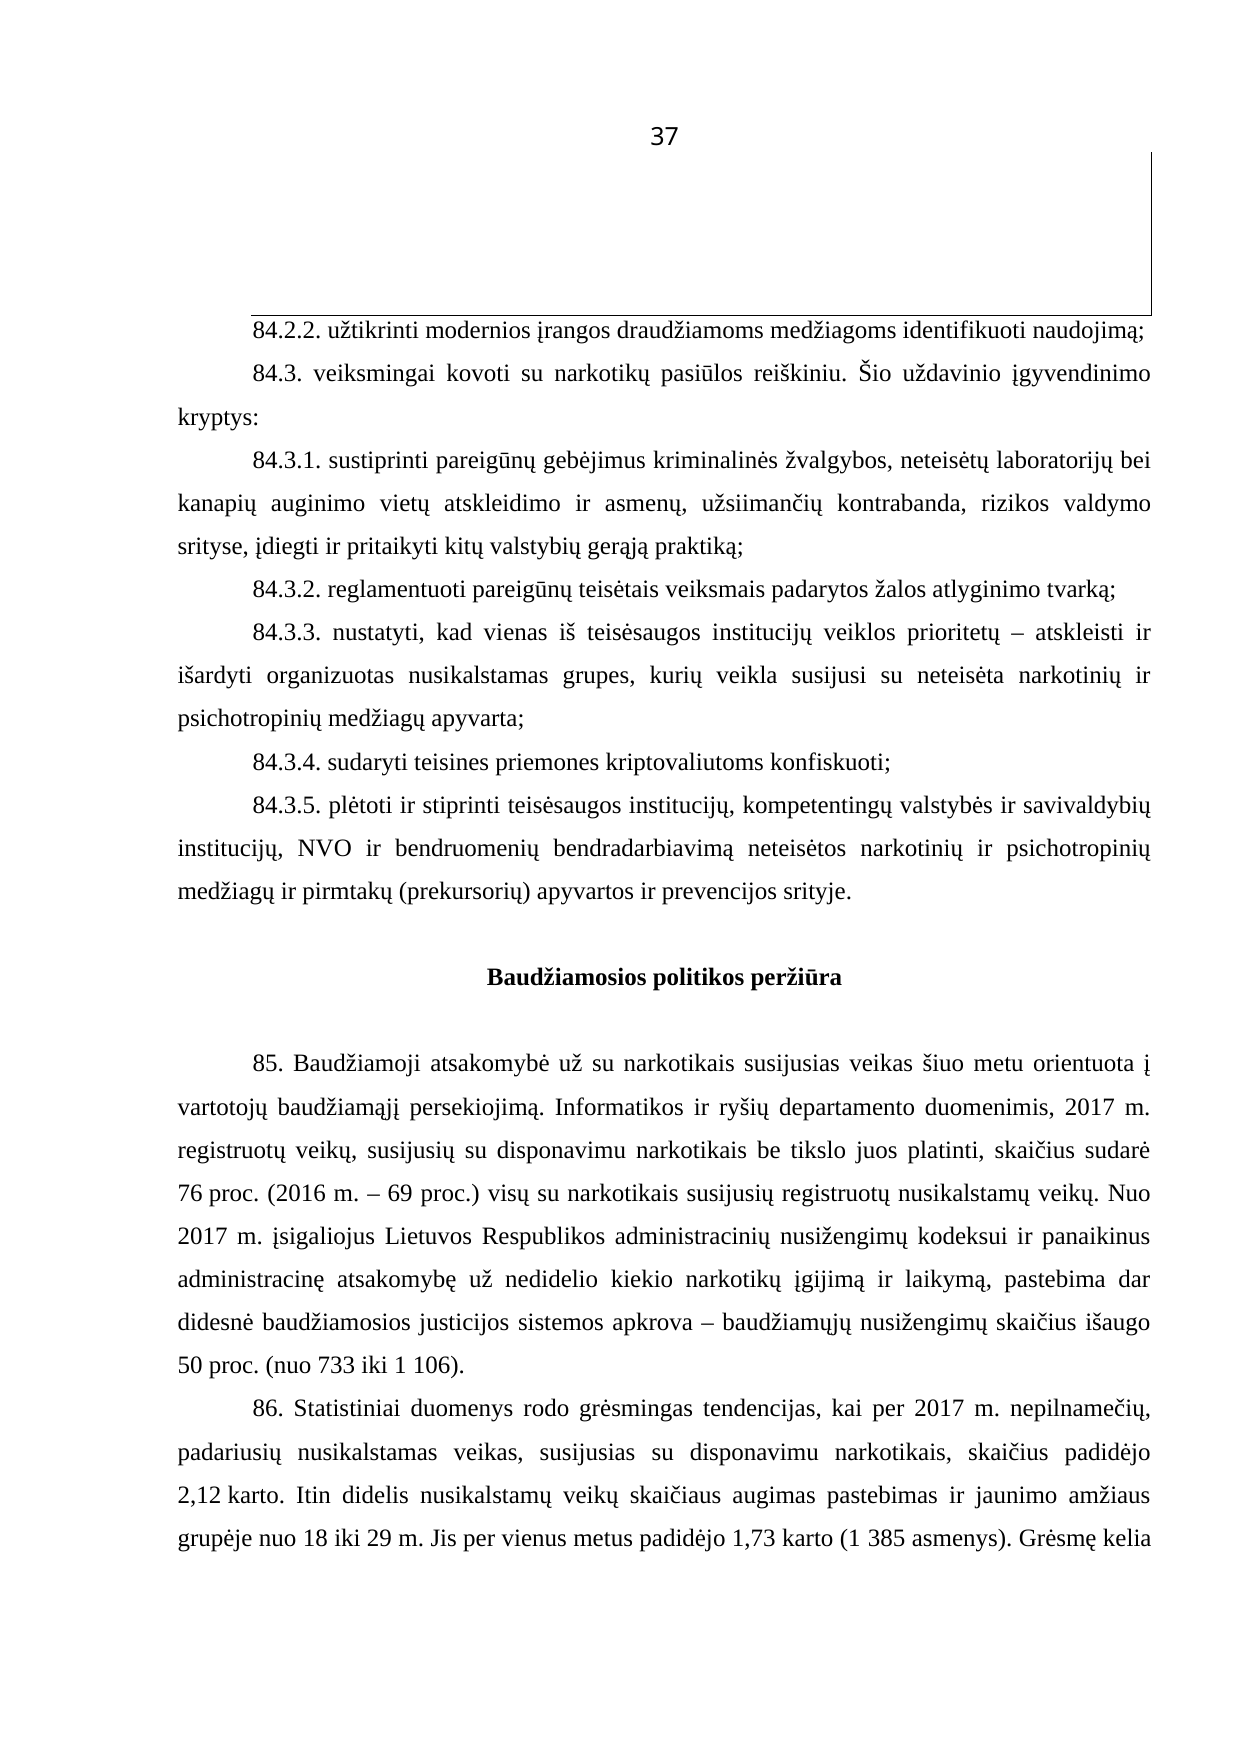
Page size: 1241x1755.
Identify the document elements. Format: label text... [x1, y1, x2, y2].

text 84.3. veiksmingai kovoti su narkotikų pasiūlos reiškiniu. Šio uždavinio įgyvendinimo kryptys: [177, 358, 1152, 430]
text 84.2.2. užtikrinti modernios įrangos draudžiamoms medžiagoms identifikuoti naudojimą; [177, 315, 1152, 344]
text Baudžiamosios politikos peržiūra [177, 962, 1152, 991]
text 85. Baudžiamoji atsakomybė už su narkotikais susijusias veikas šiuo metu orientuota į vartotojų baudžiamąjį persekiojimą. Informatikos ir ryšių departamento duomenimis, 2017 m. registruotų veikų, susijusių su disponavimu narkotikais be tikslo juos platinti, skaičius sudarė 76 proc. (2016 m. – 69 proc.) visų su narkotikais susijusių registruotų nusikalstamų veikų. Nuo 2017 m. įsigaliojus Lietuvos Respublikos administracinių nusižengimų kodeksui ir panaikinus administracinę atsakomybę už nedidelio kiekio narkotikų įgijimą ir laikymą, pastebima dar didesnė baudžiamosios justicijos sistemos apkrova – baudžiamųjų nusižengimų skaičius išaugo 50 proc. (nuo 733 iki 1 106). [177, 1048, 1152, 1379]
text 84.3.4. sudaryti teisines priemones kriptovaliutoms konfiskuoti; [177, 747, 1152, 775]
text 84.3.3. nustatyti, kad vienas iš teisėsaugos institucijų veiklos prioritetų – atskleisti ir išardyti organizuotas nusikalstamas grupes, kurių veikla susijusi su neteisėta narkotinių ir psichotropinių medžiagų apyvarta; [177, 617, 1152, 732]
text 84.3.2. reglamentuoti pareigūnų teisėtais veiksmais padarytos žalos atlyginimo tvarką; [177, 574, 1152, 603]
text 84.3.5. plėtoti ir stiprinti teisėsaugos institucijų, kompetentingų valstybės ir savivaldybių institucijų, NVO ir bendruomenių bendradarbiavimą neteisėtos narkotinių ir psichotropinių medžiagų ir pirmtakų (prekursorių) apyvartos ir prevencijos srityje. [177, 790, 1152, 905]
text 84.3.1. sustiprinti pareigūnų gebėjimus kriminalinės žvalgybos, neteisėtų laboratorijų bei kanapių auginimo vietų atskleidimo ir asmenų, užsiimančių kontrabanda, rizikos valdymo srityse, įdiegti ir pritaikyti kitų valstybių gerąją praktiką; [177, 445, 1152, 560]
text 86. Statistiniai duomenys rodo grėsmingas tendencijas, kai per 2017 m. nepilnamečių, padariusių nusikalstamas veikas, susijusias su disponavimu narkotikais, skaičius padidėjo 2,12 karto. Itin didelis nusikalstamų veikų skaičiaus augimas pastebimas ir jaunimo amžiaus grupėje nuo 18 iki 29 m. Jis per vienus metus padidėjo 1,73 karto (1 385 asmenys). Grėsmę kelia [177, 1393, 1152, 1552]
